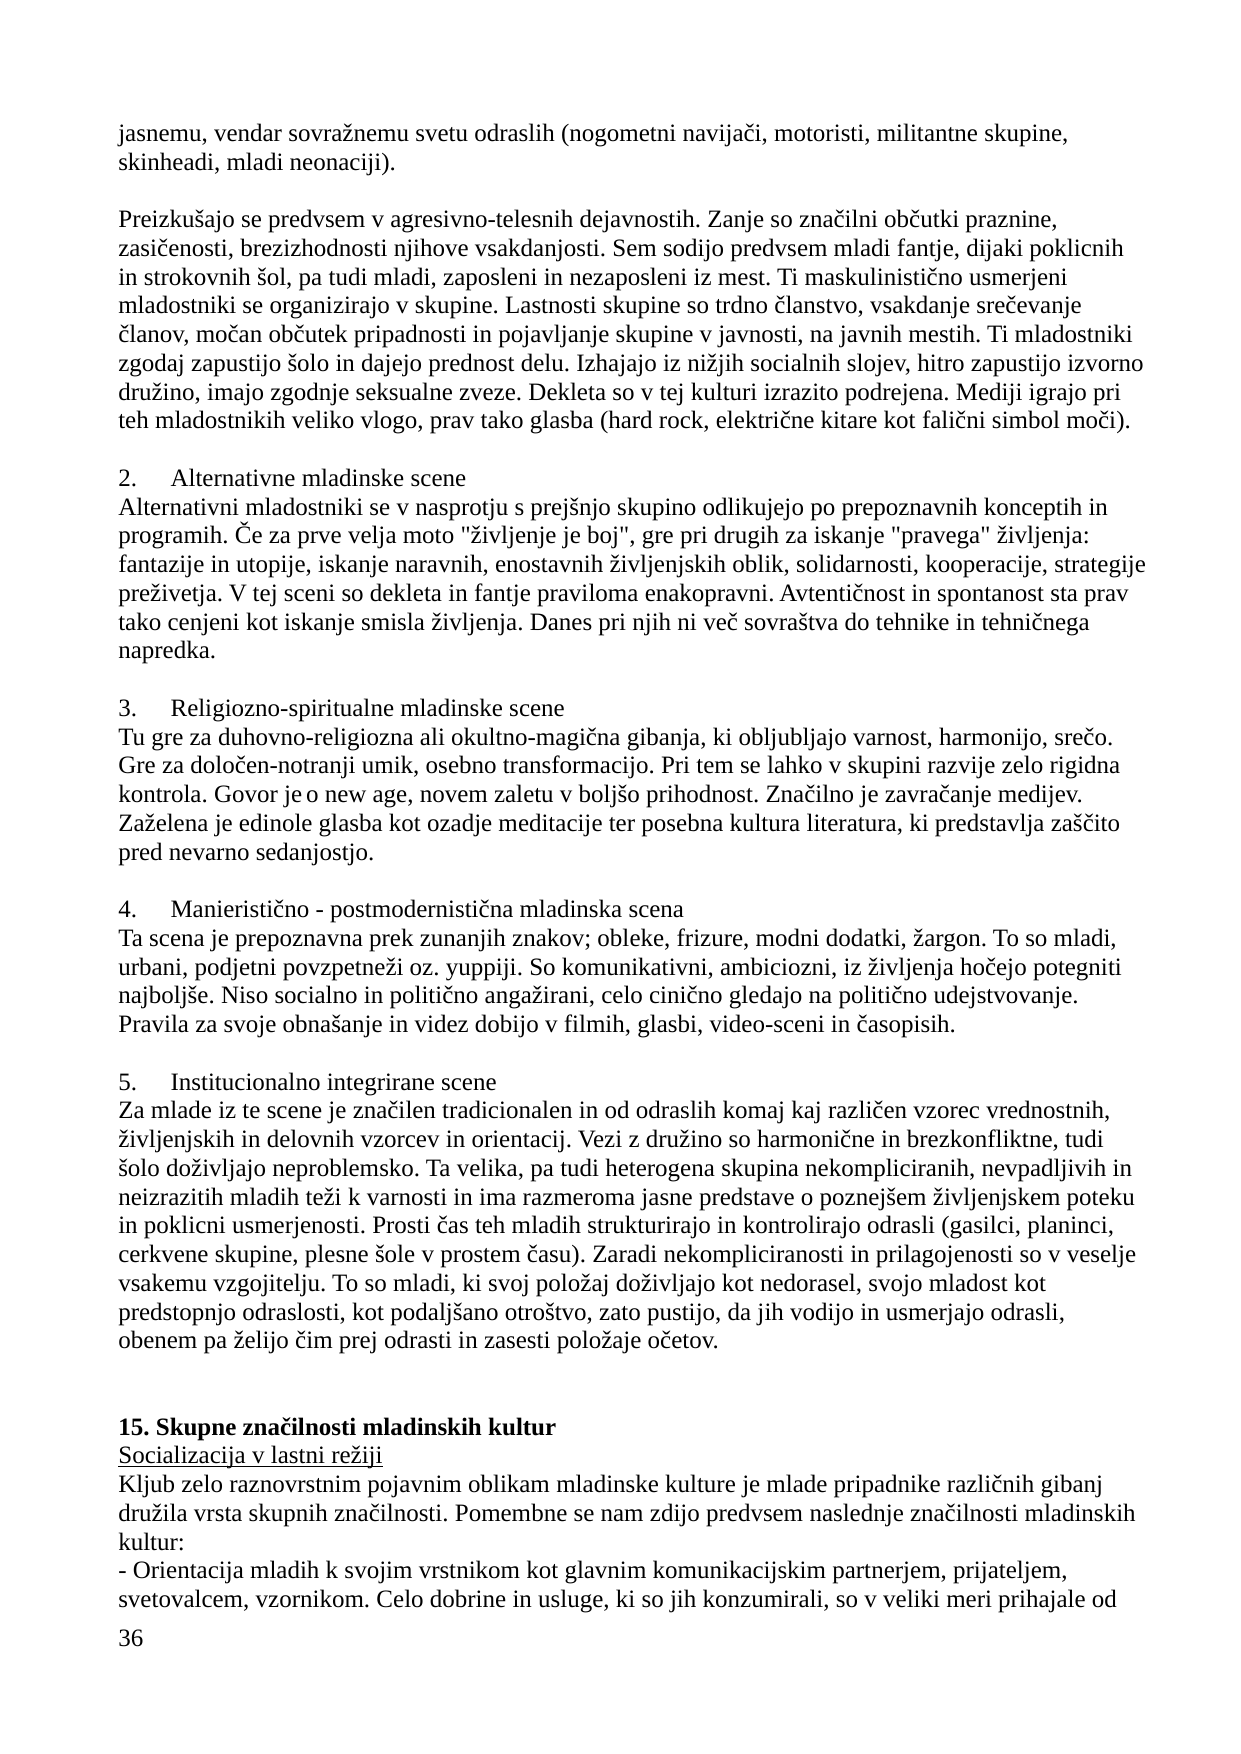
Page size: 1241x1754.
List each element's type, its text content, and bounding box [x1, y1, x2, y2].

text jasnemu, vendar sovražnemu svetu odraslih (nogometni navijači, motoristi, militantne skupine, skinheadi, mladi neonaciji). [118, 118, 1149, 176]
list Alternativne mladinske scene [118, 463, 1149, 492]
list Religiozno-spiritualne mladinske scene [118, 693, 1149, 722]
list Institucionalno integrirane scene [118, 1067, 1149, 1096]
text Alternativni mladostniki se v nasprotju s prejšnjo skupino odlikujejo po prepoznavnih konceptih in programih. Če za prve velja moto "življenje je boj", gre pri drugih za iskanje "pravega" življenja: fantazije in utopije, iskanje naravnih, enostavnih življenjskih oblik, solidarnosti, kooperacije, strategije preživetja. V tej sceni so dekleta in fantje praviloma enakopravni. Avtentičnost in spontanost sta prav tako cenjeni kot iskanje smisla življenja. Danes pri njih ni več sovraštva do tehnike in tehničnega napredka. [118, 492, 1149, 664]
text Socializacija v lastni režiji [118, 1441, 1144, 1469]
text Za mlade iz te scene je značilen tradicionalen in od odraslih komaj kaj različen vzorec vrednostnih, življenjskih in delovnih vzorcev in orientacij. Vezi z družino so harmonične in brezkonfliktne, tudi šolo doživljajo neproblemsko. Ta velika, pa tudi heterogena skupina nekompliciranih, nevpadljivih in neizrazitih mladih teži k varnosti in ima razmeroma jasne predstave o poznejšem življenjskem poteku in poklicni usmerjenosti. Prosti čas teh mladih strukturirajo in kontrolirajo odrasli (gasilci, planinci, cerkvene skupine, plesne šole v prostem času). Zaradi nekompliciranosti in prilagojenosti so v veselje vsakemu vzgojitelju. To so mladi, ki svoj položaj doživljajo kot nedorasel, svojo mladost kot predstopnjo odraslosti, kot podaljšano otroštvo, zato pustijo, da jih vodijo in usmerjajo odrasli, obenem pa želijo čim prej odrasti in zasesti položaje očetov. [118, 1096, 1149, 1354]
text Kljub zelo raznovrstnim pojavnim oblikam mladinske kulture je mlade pripadnike različnih gibanj družila vrsta skupnih značilnosti. Pomembne se nam zdijo predvsem naslednje značilnosti mladinskih kultur: [118, 1469, 1144, 1556]
text Tu gre za duhovno-religiozna ali okultno-magična gibanja, ki obljubljajo varnost, harmonijo, srečo. Gre za določen-notranji umik, osebno transformacijo. Pri tem se lahko v skupini razvije zelo rigidna kontrola. Govor je o new age, novem zaletu v boljšo prihodnost. Značilno je zavračanje medijev. Zaželena je edinole glasba kot ozadje meditacije ter posebna kultura literatura, ki predstavlja zaščito pred nevarno sedanjostjo. [118, 722, 1149, 866]
list Manieristično - postmodernistična mladinska scena [118, 894, 1149, 923]
text 15. Skupne značilnosti mladinskih kultur [118, 1412, 1144, 1441]
text Ta scena je prepoznavna prek zunanjih znakov; obleke, frizure, modni dodatki, žargon. To so mladi, urbani, podjetni povzpetneži oz. yuppiji. So komunikativni, ambiciozni, iz življenja hočejo potegniti najboljše. Niso socialno in politično angažirani, celo cinično gledajo na politično udejstvovanje. Pravila za svoje obnašanje in videz dobijo v filmih, glasbi, video-sceni in časopisih. [118, 923, 1149, 1038]
text - Orientacija mladih k svojim vrstnikom kot glavnim komunikacijskim partnerjem, prijateljem, svetovalcem, vzornikom. Celo dobrine in usluge, ki so jih konzumirali, so v veliki meri prihajale od [118, 1556, 1144, 1613]
text Preizkušajo se predvsem v agresivno-telesnih dejavnostih. Zanje so značilni občutki praznine, zasičenosti, brezizhodnosti njihove vsakdanjosti. Sem sodijo predvsem mladi fantje, dijaki poklicnih in strokovnih šol, pa tudi mladi, zaposleni in nezaposleni iz mest. Ti maskulinistično usmerjeni mladostniki se organizirajo v skupine. Lastnosti skupine so trdno članstvo, vsakdanje srečevanje članov, močan občutek pripadnosti in pojavljanje skupine v javnosti, na javnih mestih. Ti mladostniki zgodaj zapustijo šolo in dajejo prednost delu. Izhajajo iz nižjih socialnih slojev, hitro zapustijo izvorno družino, imajo zgodnje seksualne zveze. Dekleta so v tej kulturi izrazito podrejena. Mediji igrajo pri teh mladostnikih veliko vlogo, prav tako glasba (hard rock, električne kitare kot falični simbol moči). [118, 204, 1149, 434]
